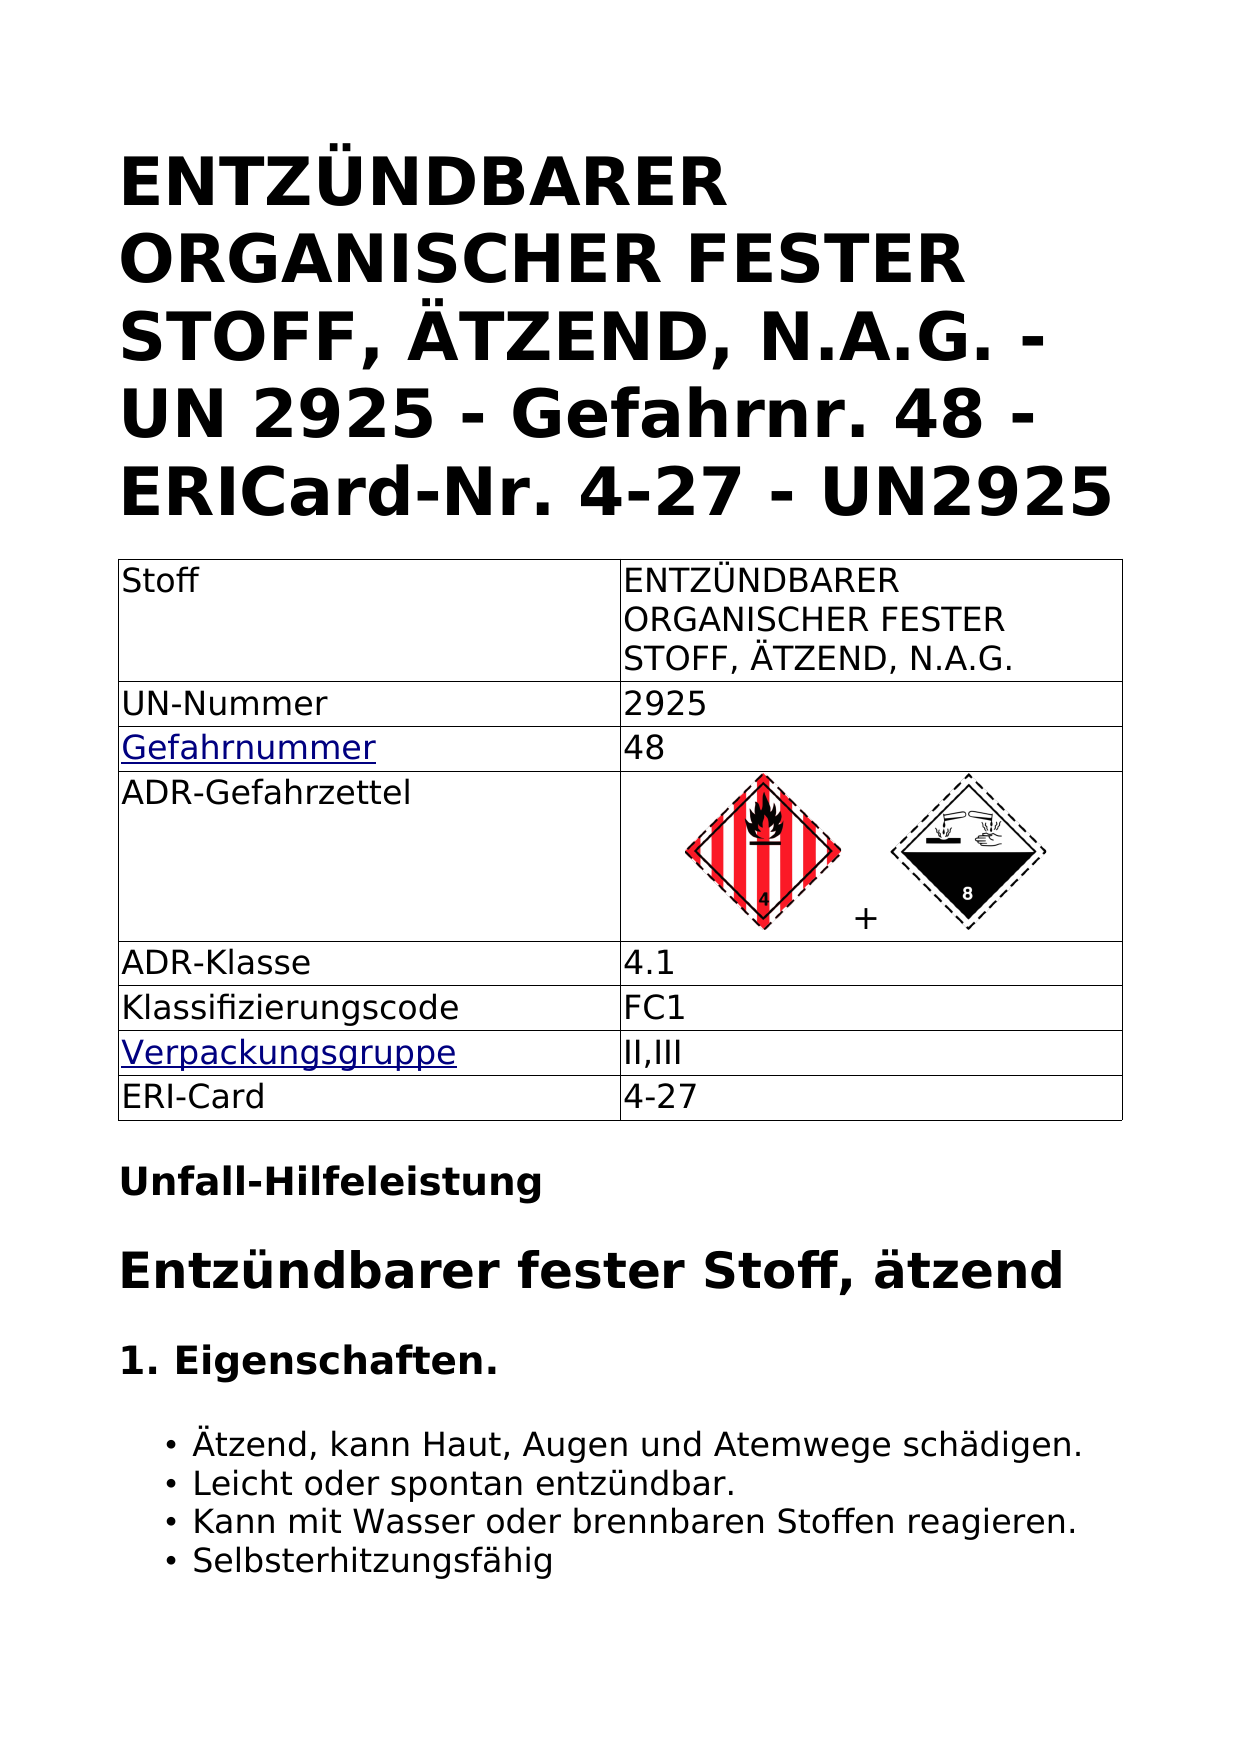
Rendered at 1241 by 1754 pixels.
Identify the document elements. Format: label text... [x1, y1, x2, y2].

picture [890, 773, 1047, 930]
table_cell II,III [621, 1031, 1122, 1075]
subtitle Entzündbarer fester Stoff, ätzend [118, 1242, 1122, 1301]
table_cell FC1 [621, 986, 1122, 1030]
table_cell 4-27 [621, 1076, 1122, 1120]
table_cell Klassifizierungscode [119, 986, 620, 1030]
list Ätzend, kann Haut, Augen und Atemwege schädigen. [177, 1425, 1122, 1464]
table_cell UN-Nummer [119, 682, 620, 726]
table_header Stoff [119, 560, 620, 681]
list Kann mit Wasser oder brennbaren Stoffen reagieren. [177, 1503, 1122, 1542]
list Leicht oder spontan entzündbar. [177, 1464, 1122, 1503]
subtitle 1. Eigenschaften. [118, 1338, 1122, 1383]
table_cell ERI-Card [119, 1076, 620, 1120]
table_cell 2925 [621, 682, 1122, 726]
table_cell Verpackungsgruppe [119, 1031, 620, 1075]
list Selbsterhitzungsfähig [177, 1542, 1122, 1581]
table_cell 4.1 [621, 942, 1122, 985]
table_cell + [621, 772, 1122, 941]
table_cell Gefahrnummer [119, 727, 620, 771]
table_cell ADR-Klasse [119, 942, 620, 985]
subtitle Unfall-Hilfeleistung [118, 1160, 1122, 1205]
table_cell 48 [621, 727, 1122, 771]
subtitle ENTZÜNDBARER ORGANISCHER FESTER STOFF, ÄTZEND, N.A.G. - UN 2925 - Gefahrnr. 48 - ERICard-Nr. 4-27 - UN2925 [118, 143, 1122, 531]
table_header ENTZÜNDBARER ORGANISCHER FESTER STOFF, ÄTZEND, N.A.G. [621, 560, 1122, 681]
table_cell ADR-Gefahrzettel [119, 772, 620, 941]
picture [685, 773, 842, 930]
